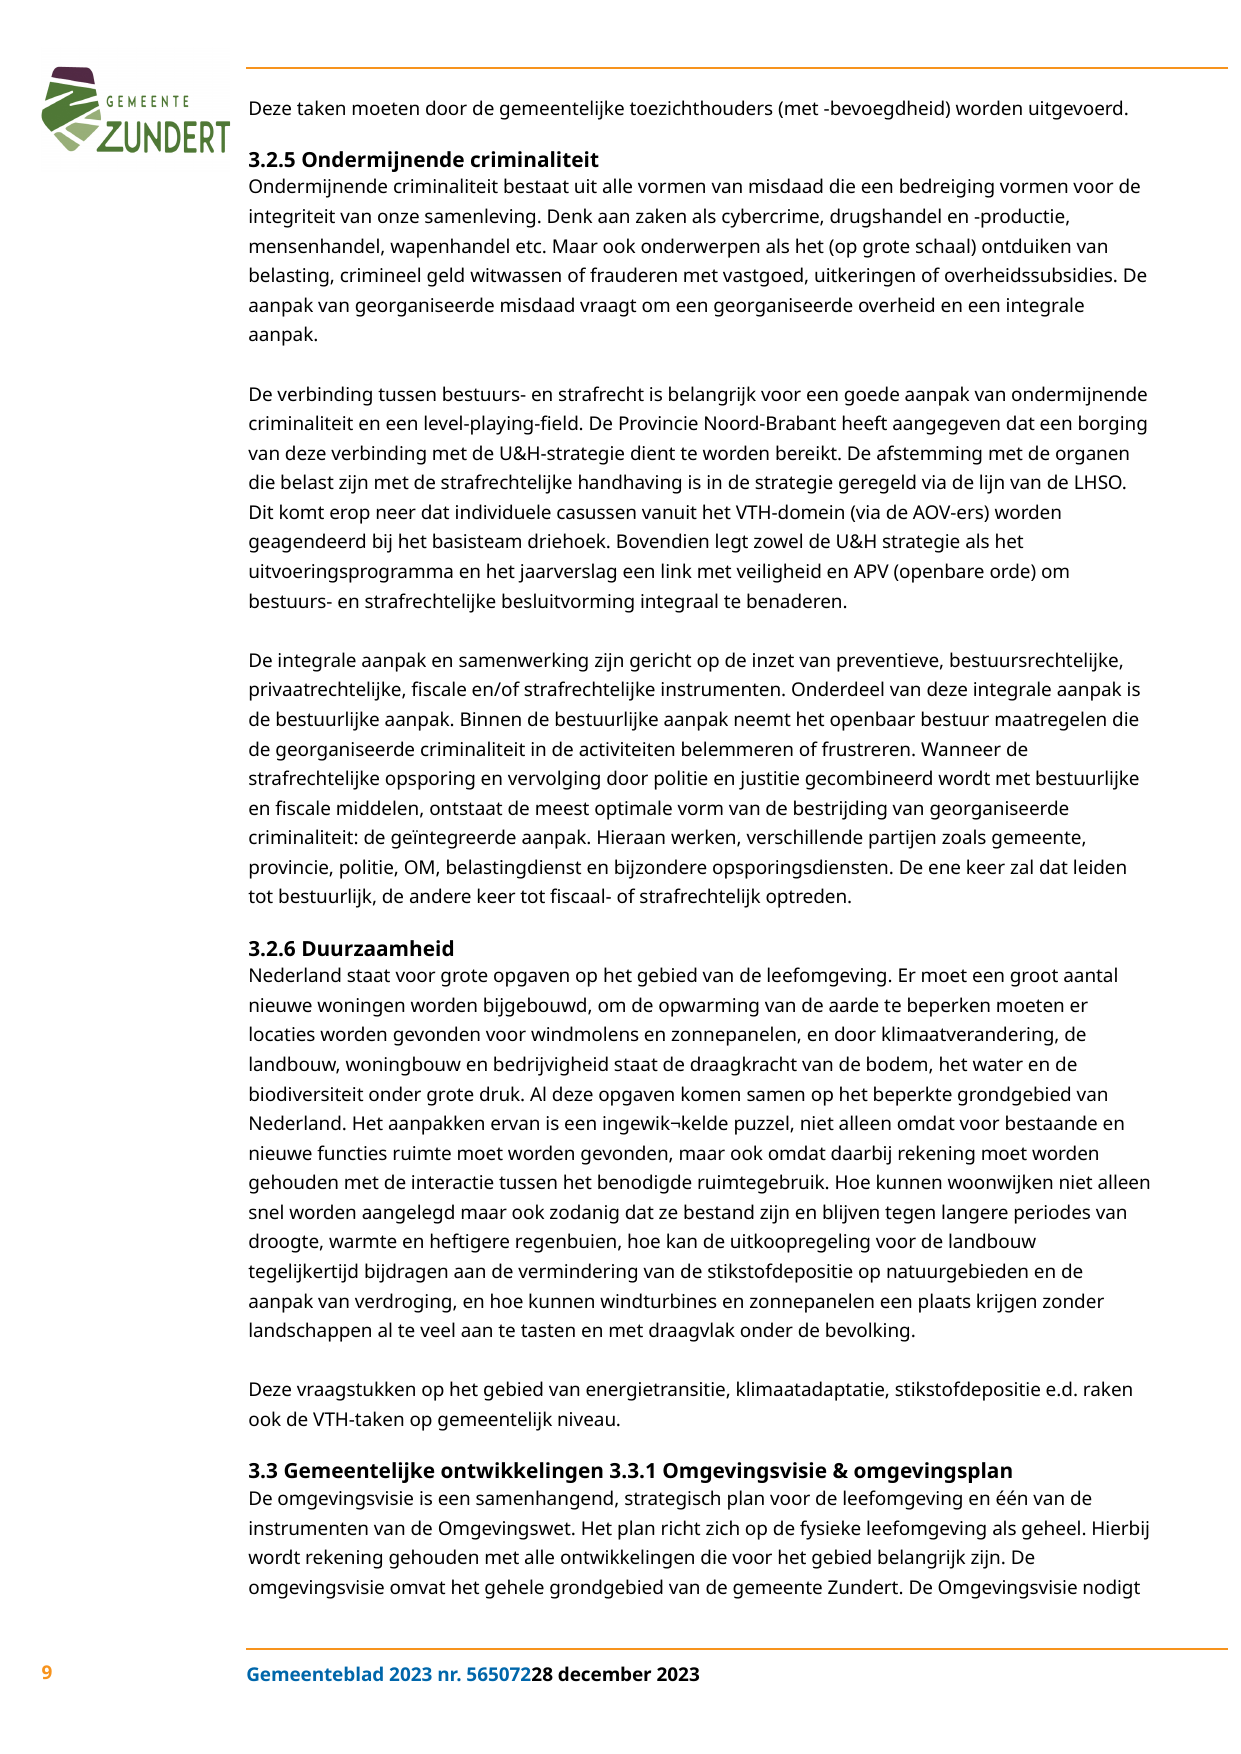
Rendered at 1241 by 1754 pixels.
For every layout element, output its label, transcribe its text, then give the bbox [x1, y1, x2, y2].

text Ondermijnende criminaliteit bestaat uit alle vormen van misdaad die een bedreiging vormen voor de integriteit van onze samenleving. Denk aan zaken als cybercrime, drugshandel en -productie, mensenhandel, wapenhandel etc. Maar ook onderwerpen als het (op grote schaal) ontduiken van belasting, crimineel geld witwassen of frauderen met vastgoed, uitkeringen of overheidssubsidies. De aanpak van georganiseerde misdaad vraagt om een georganiseerde overheid en een integrale aanpak. [248, 174, 1152, 347]
picture [41, 47, 231, 172]
text instrumenten van de Omgevingswet. Het plan richt zich op de fysieke leefomgeving als geheel. Hierbij [248, 1515, 1152, 1540]
text Nederland staat voor grote opgaven op het gebied van de leefomgeving. Er moet een groot aantal nieuwe woningen worden bijgebouwd, om de opwarming van de aarde te beperken moeten er locaties worden gevonden voor windmolens en zonnepanelen, en door klimaatverandering, de landbouw, woningbouw en bedrijvigheid staat de draagkracht van de bodem, het water en de biodiversiteit onder grote druk. Al deze opgaven komen samen op het beperkte grondgebied van Nederland. Het aanpakken ervan is een ingewik¬kelde puzzel, niet alleen omdat voor bestaande en nieuwe functies ruimte moet worden gevonden, maar ook omdat daarbij rekening moet worden gehouden met de interactie tussen het benodigde ruimtegebruik. Hoe kunnen woonwijken niet alleen snel worden aangelegd maar ook zodanig dat ze bestand zijn en blijven tegen langere periodes van droogte, warmte en heftigere regenbuien, hoe kan de uitkoopregeling voor de landbouw tegelijkertijd bijdragen aan de vermindering van de stikstofdepositie op natuurgebieden en de aanpak van verdroging, en hoe kunnen windturbines en zonnepanelen een plaats krijgen zonder landschappen al te veel aan te tasten en met draagvlak onder de bevolking. [248, 962, 1152, 1343]
text 3.2.6 Duurzaamheid [248, 934, 1152, 962]
text De integrale aanpak en samenwerking zijn gericht op de inzet van preventieve, bestuursrechtelijke, privaatrechtelijke, fiscale en/of strafrechtelijke instrumenten. Onderdeel van deze integrale aanpak is de bestuurlijke aanpak. Binnen de bestuurlijke aanpak neemt het openbaar bestuur maatregelen die de georganiseerde criminaliteit in de activiteiten belemmeren of frustreren. Wanneer de strafrechtelijke opsporing en vervolging door politie en justitie gecombineerd wordt met bestuurlijke en fiscale middelen, ontstaat de meest optimale vorm van de bestrijding van georganiseerde criminaliteit: de geïntegreerde aanpak. Hieraan werken, verschillende partijen zoals gemeente, provincie, politie, OM, belastingdienst en bijzondere opsporingsdiensten. De ene keer zal dat leiden tot bestuurlijk, de andere keer tot fiscaal- of strafrechtelijk optreden. [248, 647, 1152, 909]
text Deze vraagstukken op het gebied van energietransitie, klimaatadaptatie, stikstofdepositie e.d. raken ook de VTH-taken op gemeentelijk niveau. [248, 1377, 1152, 1432]
text 3.2.5 Ondermijnende criminaliteit [248, 145, 1152, 174]
text 3.3 Gemeentelijke ontwikkelingen 3.3.1 Omgevingsvisie & omgevingsplan [248, 1457, 1152, 1485]
text wordt rekening gehouden met alle ontwikkelingen die voor het gebied belangrijk zijn. De omgevingsvisie omvat het gehele grondgebied van de gemeente Zundert. De Omgevingsvisie nodigt [248, 1544, 1152, 1599]
text De omgevingsvisie is een samenhangend, strategisch plan voor de leefomgeving en één van de [248, 1485, 1152, 1511]
text De verbinding tussen bestuurs- en strafrecht is belangrijk voor een goede aanpak van ondermijnende criminaliteit en een level-playing-field. De Provincie Noord-Brabant heeft aangegeven dat een borging van deze verbinding met de U&H-strategie dient te worden bereikt. De afstemming met de organen die belast zijn met de strafrechtelijke handhaving is in de strategie geregeld via de lijn van de LHSO. Dit komt erop neer dat individuele casussen vanuit het VTH-domein (via de AOV-ers) worden geagendeerd bij het basisteam driehoek. Bovendien legt zowel de U&H strategie als het uitvoeringsprogramma en het jaarverslag een link met veiligheid en APV (openbare orde) om bestuurs- en strafrechtelijke besluitvorming integraal te benaderen. [248, 381, 1152, 613]
text Deze taken moeten door de gemeentelijke toezichthouders (met -bevoegdheid) worden uitgevoerd. [248, 95, 1152, 121]
